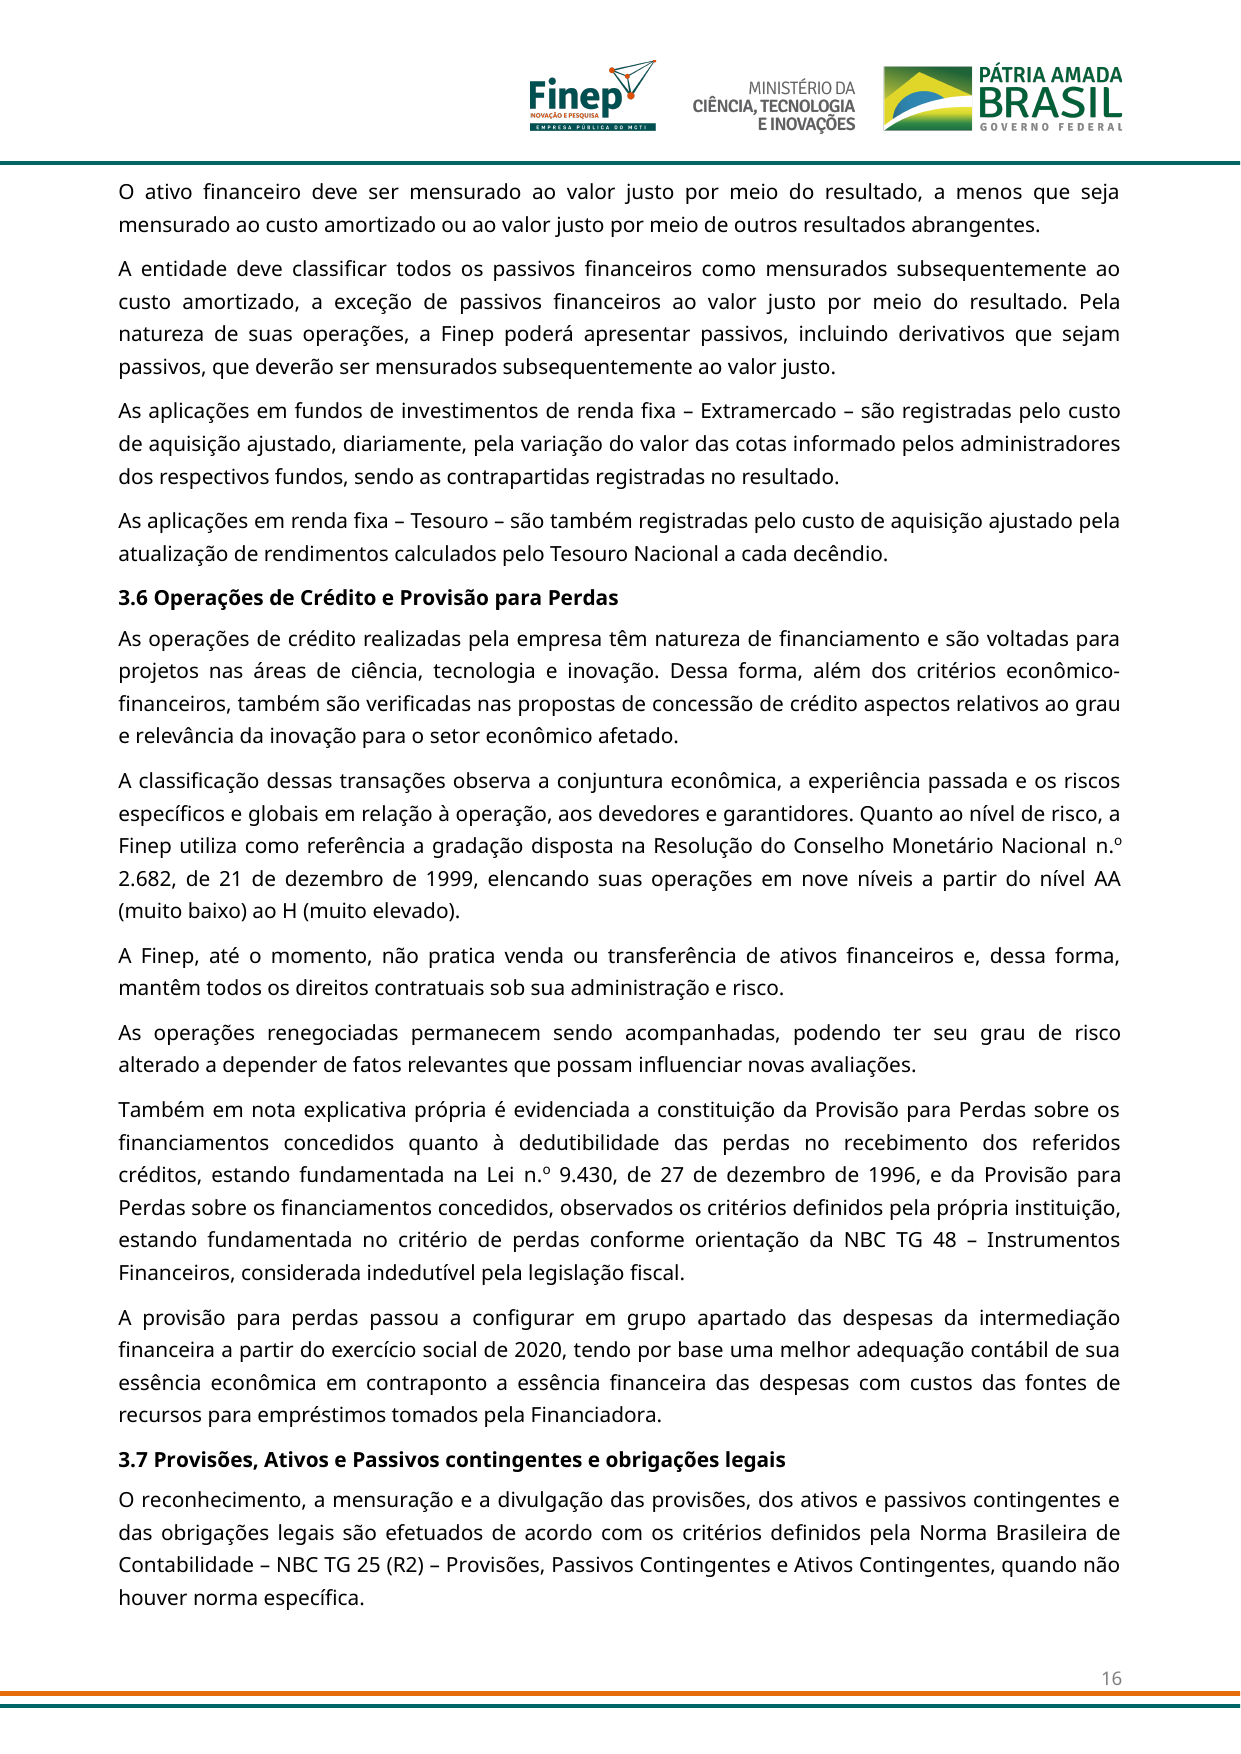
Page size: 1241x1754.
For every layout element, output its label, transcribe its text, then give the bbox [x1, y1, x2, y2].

text O reconhecimento, a mensuração e a divulgação das provisões, dos ativos e passivos contingentes e das obrigações legais são efetuados de acordo com os critérios definidos pela Norma Brasileira de Contabilidade – NBC TG 25 (R2) – Provisões, Passivos Contingentes e Ativos Contingentes, quando não houver norma específica. [118, 1485, 1122, 1611]
text O ativo financeiro deve ser mensurado ao valor justo por meio do resultado, a menos que seja mensurado ao custo amortizado ou ao valor justo por meio de outros resultados abrangentes. [118, 177, 1122, 238]
text 3.6 Operações de Crédito e Provisão para Perdas [118, 583, 1122, 612]
text As aplicações em fundos de investimentos de renda fixa – Extramercado – são registradas pelo custo de aquisição ajustado, diariamente, pela variação do valor das cotas informado pelos administradores dos respectivos fundos, sendo as contrapartidas registradas no resultado. [118, 397, 1122, 490]
text As operações de crédito realizadas pela empresa têm natureza de financiamento e são voltadas para projetos nas áreas de ciência, tecnologia e inovação. Dessa forma, além dos critérios econômico-financeiros, também são verificadas nas propostas de concessão de crédito aspectos relativos ao grau e relevância da inovação para o setor econômico afetado. [118, 624, 1122, 750]
text Também em nota explicativa própria é evidenciada a constituição da Provisão para Perdas sobre os financiamentos concedidos quanto à dedutibilidade das perdas no recebimento dos referidos créditos, estando fundamentada na Lei n.o 9.430, de 27 de dezembro de 1996, e da Provisão para Perdas sobre os financiamentos concedidos, observados os critérios definidos pela própria instituição, estando fundamentada no critério de perdas conforme orientação da NBC TG 48 – Instrumentos Financeiros, considerada indedutível pela legislação fiscal. [118, 1095, 1122, 1287]
text A Finep, até o momento, não pratica venda ou transferência de ativos financeiros e, dessa forma, mantêm todos os direitos contratuais sob sua administração e risco. [118, 941, 1122, 1002]
text A provisão para perdas passou a configurar em grupo apartado das despesas da intermediação financeira a partir do exercício social de 2020, tendo por base uma melhor adequação contábil de sua essência econômica em contraponto a essência financeira das despesas com custos das fontes de recursos para empréstimos tomados pela Financiadora. [118, 1303, 1122, 1429]
text A classificação dessas transações observa a conjuntura econômica, a experiência passada e os riscos específicos e globais em relação à operação, aos devedores e garantidores. Quanto ao nível de risco, a Finep utiliza como referência a gradação disposta na Resolução do Conselho Monetário Nacional n.o 2.682, de 21 de dezembro de 1999, elencando suas operações em nove níveis a partir do nível AA (muito baixo) ao H (muito elevado). [118, 766, 1122, 925]
text A entidade deve classificar todos os passivos financeiros como mensurados subsequentemente ao custo amortizado, a exceção de passivos financeiros ao valor justo por meio do resultado. Pela natureza de suas operações, a Finep poderá apresentar passivos, incluindo derivativos que sejam passivos, que deverão ser mensurados subsequentemente ao valor justo. [118, 254, 1122, 381]
text As aplicações em renda fixa – Tesouro – são também registradas pelo custo de aquisição ajustado pela atualização de rendimentos calculados pelo Tesouro Nacional a cada decêndio. [118, 506, 1122, 567]
picture [530, 60, 1123, 134]
text 3.7 Provisões, Ativos e Passivos contingentes e obrigações legais [118, 1445, 1122, 1473]
text As operações renegociadas permanecem sendo acompanhadas, podendo ter seu grau de risco alterado a depender de fatos relevantes que possam influenciar novas avaliações. [118, 1018, 1122, 1079]
